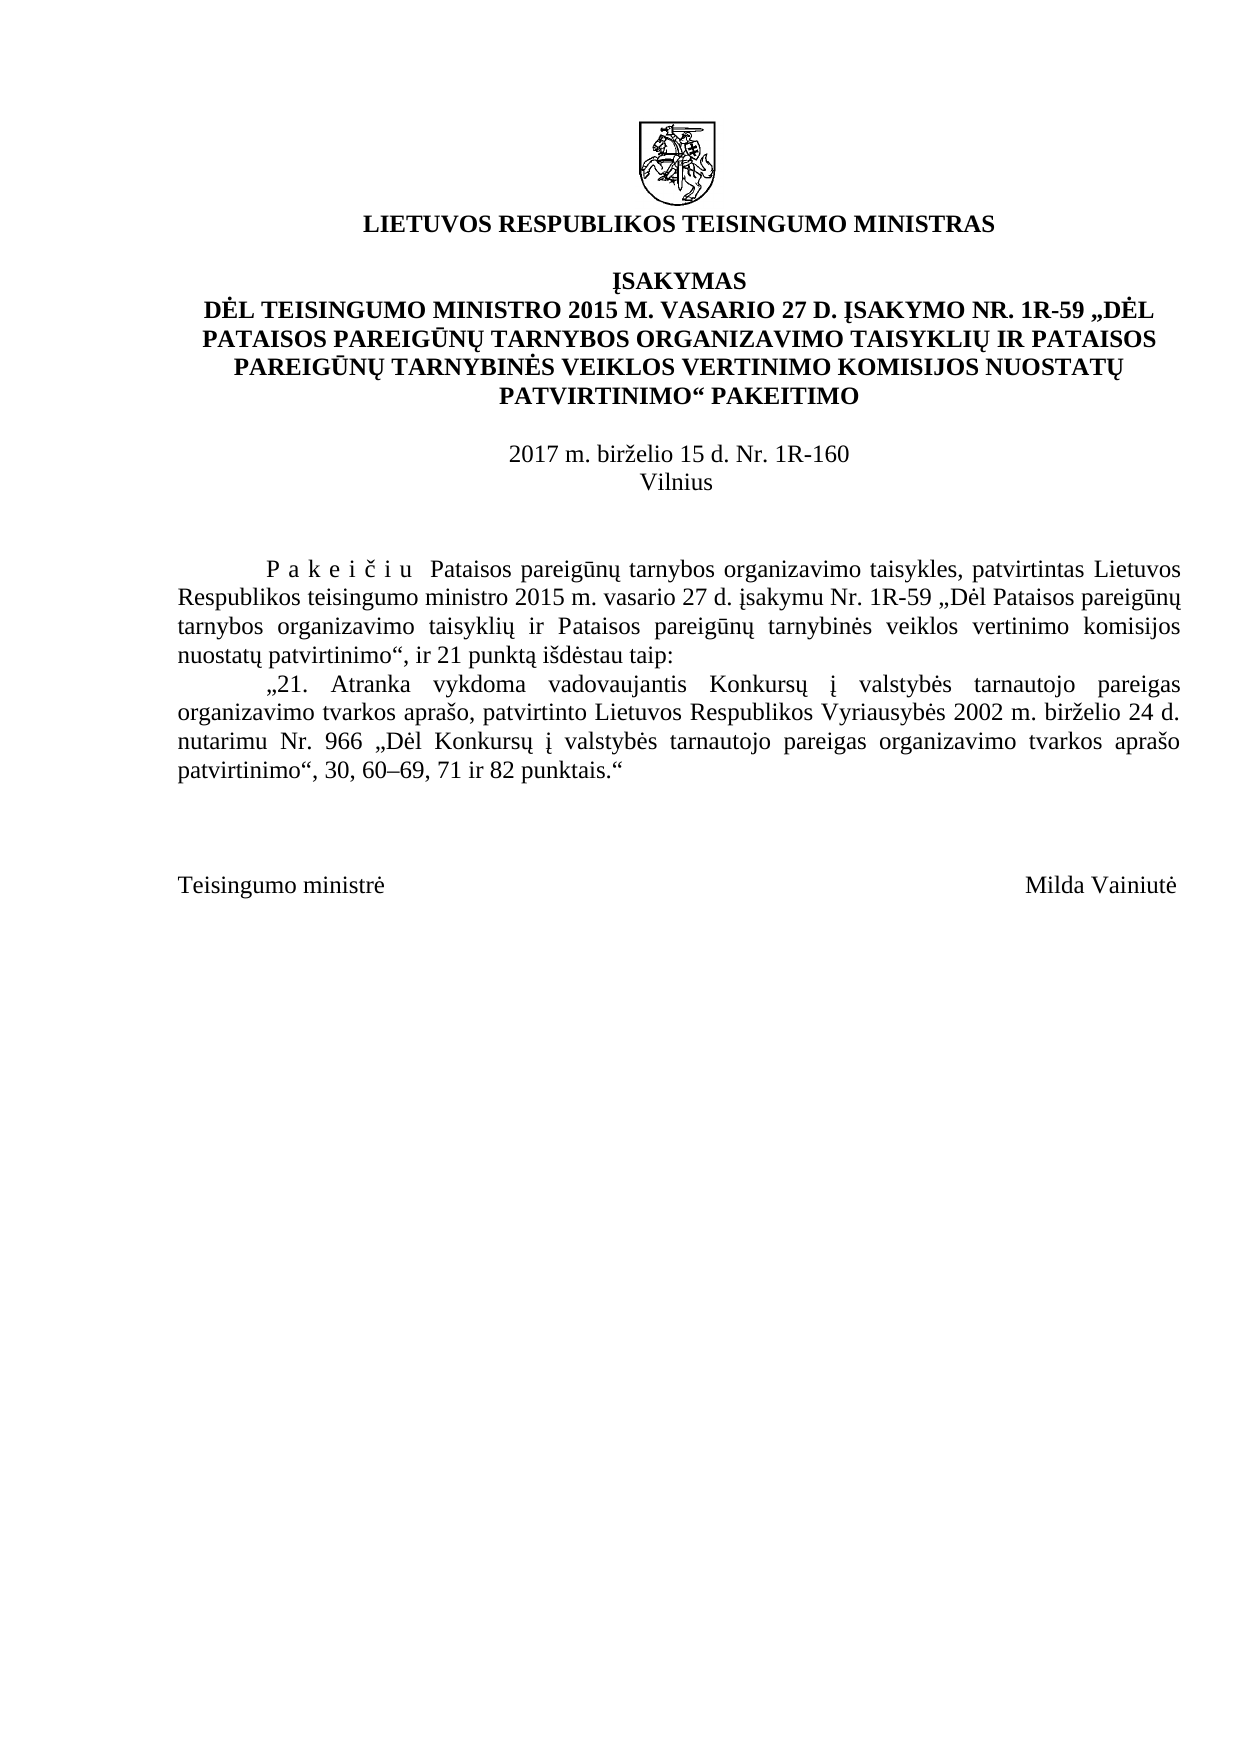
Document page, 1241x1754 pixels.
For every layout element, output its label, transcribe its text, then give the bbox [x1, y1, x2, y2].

text 2017 m. birželio 15 d. Nr. 1R-160 [177, 439, 1181, 467]
text DĖL teisingumo ministro 2015 m. vasario 27 d. įsakymo nr. 1r-59 „DĖL PATAISOS PAREIGŪNŲ TARNYBOS ORGANIZAVIMO TAISYKLIŲ IR PATAISOS PAREIGŪNŲ TARNYBINĖS VEIKLOS VERTINIMO KOMISIJOS NUOSTATŲ PATVIRTINIMO“ pakeitimo [177, 295, 1181, 410]
text LIETUVOS RESPUBLIKOS TEISINGUMO MINISTRAS [177, 209, 1181, 237]
text P a k e i č i u Pataisos pareigūnų tarnybos organizavimo taisykles, patvirtintas Lietuvos Respublikos teisingumo ministro 2015 m. vasario 27 d. įsakymu Nr. 1R-59 „Dėl Pataisos pareigūnų tarnybos organizavimo taisyklių ir Pataisos pareigūnų tarnybinės veiklos vertinimo komisijos nuostatų patvirtinimo“, ir 21 punktą išdėstau taip: [177, 554, 1181, 669]
text Vilnius [177, 467, 1181, 496]
text Teisingumo ministrė Milda Vainiutė [177, 870, 1181, 899]
text ĮSAKYMAS [177, 266, 1181, 295]
text „21. Atranka vykdoma vadovaujantis Konkursų į valstybės tarnautojo pareigas organizavimo tvarkos aprašo, patvirtinto Lietuvos Respublikos Vyriausybės 2002 m. birželio 24 d. nutarimu Nr. 966 „Dėl Konkursų į valstybės tarnautojo pareigas organizavimo tvarkos aprašo patvirtinimo“, 30, 60–69, 71 ir 82 punktais.“ [177, 669, 1181, 784]
